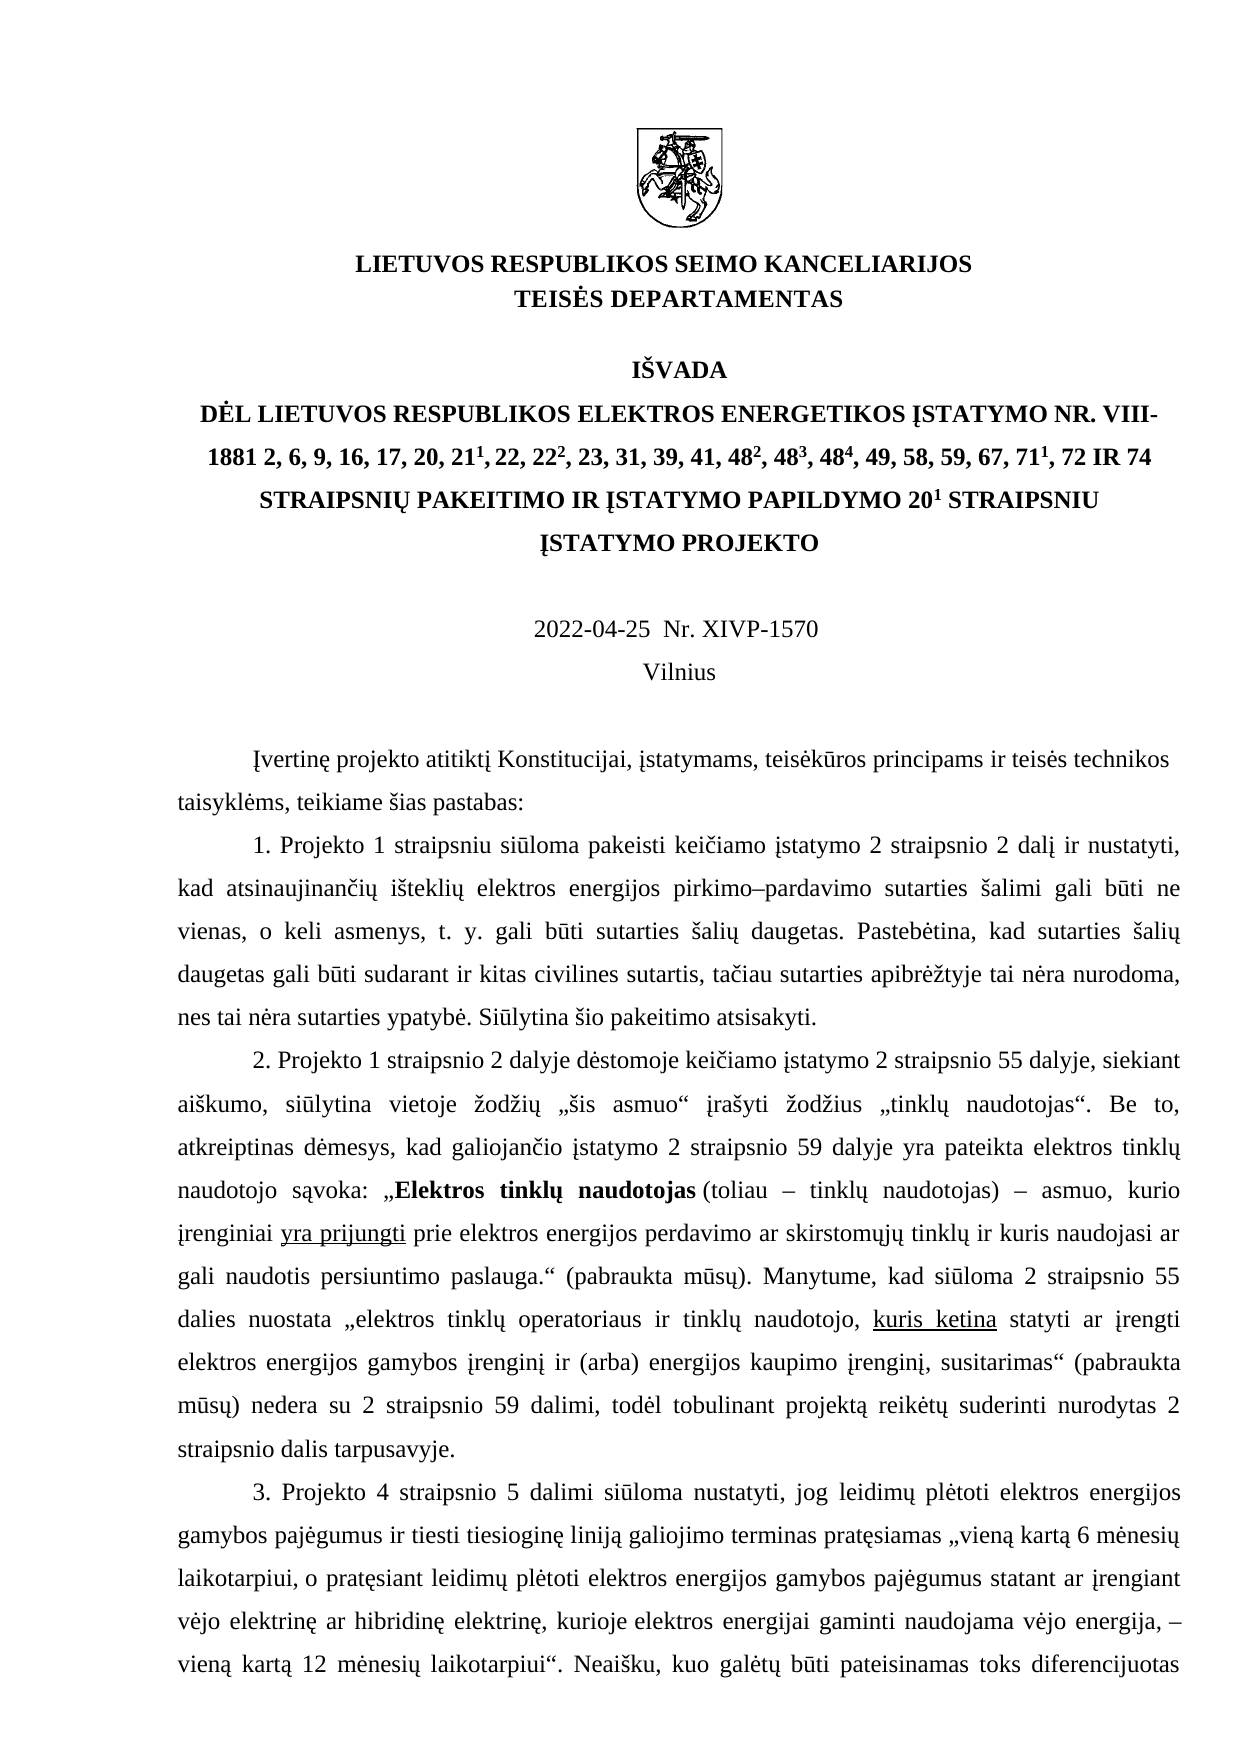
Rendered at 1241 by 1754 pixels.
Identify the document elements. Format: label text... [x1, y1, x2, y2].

text Įvertinę projekto atitiktį Konstitucijai, įstatymams, teisėkūros principams ir teisės technikos taisyklėms, teikiame šias pastabas: [177, 744, 1181, 816]
text 2. Projekto 1 straipsnio 2 dalyje dėstomoje keičiamo įstatymo 2 straipsnio 55 dalyje, siekiant aiškumo, siūlytina vietoje žodžių „šis asmuo“ įrašyti žodžius „tinklų naudotojas“. Be to, atkreiptinas dėmesys, kad galiojančio įstatymo 2 straipsnio 59 dalyje yra pateikta elektros tinklų naudotojo sąvoka: „Elektros tinklų naudotojas (toliau – tinklų naudotojas) – asmuo, kurio įrenginiai yra prijungti prie elektros energijos perdavimo ar skirstomųjų tinklų ir kuris naudojasi ar gali naudotis persiuntimo paslauga.“ (pabraukta mūsų). Manytume, kad siūloma 2 straipsnio 55 dalies nuostata „elektros tinklų operatoriaus ir tinklų naudotojo, kuris ketina statyti ar įrengti elektros energijos gamybos įrenginį ir (arba) energijos kaupimo įrenginį, susitarimas“ (pabraukta mūsų) nedera su 2 straipsnio 59 dalimi, todėl tobulinant projektą reikėtų suderinti nurodytas 2 straipsnio dalis tarpusavyje. [177, 1046, 1181, 1462]
text DĖL LIETUVOS RESPUBLIKOS ELEKTROS ENERGETIKOS ĮSTATYMO NR. VIII-1881 2, 6, 9, 16, 17, 20, 211, 22, 222, 23, 31, 39, 41, 482, 483, 484, 49, 58, 59, 67, 711, 72 IR 74 STRAIPSNIŲ PAKEITIMO IR ĮSTATYMO PAPILDYMO 201 STRAIPSNIU [177, 399, 1181, 514]
text TEISĖS DEPARTAMENTAS [177, 284, 1180, 312]
text IŠVADA [177, 356, 1181, 384]
text Vilnius [177, 657, 1181, 686]
text 3. Projekto 4 straipsnio 5 dalimi siūloma nustatyti, jog leidimų plėtoti elektros energijos gamybos pajėgumus ir tiesti tiesioginę liniją galiojimo terminas pratęsiamas „vieną kartą 6 mėnesių laikotarpiui, o pratęsiant leidimų plėtoti elektros energijos gamybos pajėgumus statant ar įrengiant vėjo elektrinę ar hibridinę elektrinę, kurioje elektros energijai gaminti naudojama vėjo energija, – vieną kartą 12 mėnesių laikotarpiui“. Neaišku, kuo galėtų būti pateisinamas toks diferencijuotas [177, 1477, 1181, 1678]
text LIETUVOS RESPUBLIKOS SEIMO KANCELIARIJOS [177, 249, 1151, 277]
text 2022-04-25 Nr. XIVP-1570 [177, 614, 1181, 643]
text ĮSTATYMO PROJEKTO [177, 528, 1181, 557]
text 1. Projekto 1 straipsniu siūloma pakeisti keičiamo įstatymo 2 straipsnio 2 dalį ir nustatyti, kad atsinaujinančių išteklių elektros energijos pirkimo–pardavimo sutarties šalimi gali būti ne vienas, o keli asmenys, t. y. gali būti sutarties šalių daugetas. Pastebėtina, kad sutarties šalių daugetas gali būti sudarant ir kitas civilines sutartis, tačiau sutarties apibrėžtyje tai nėra nurodoma, nes tai nėra sutarties ypatybė. Siūlytina šio pakeitimo atsisakyti. [177, 830, 1181, 1031]
